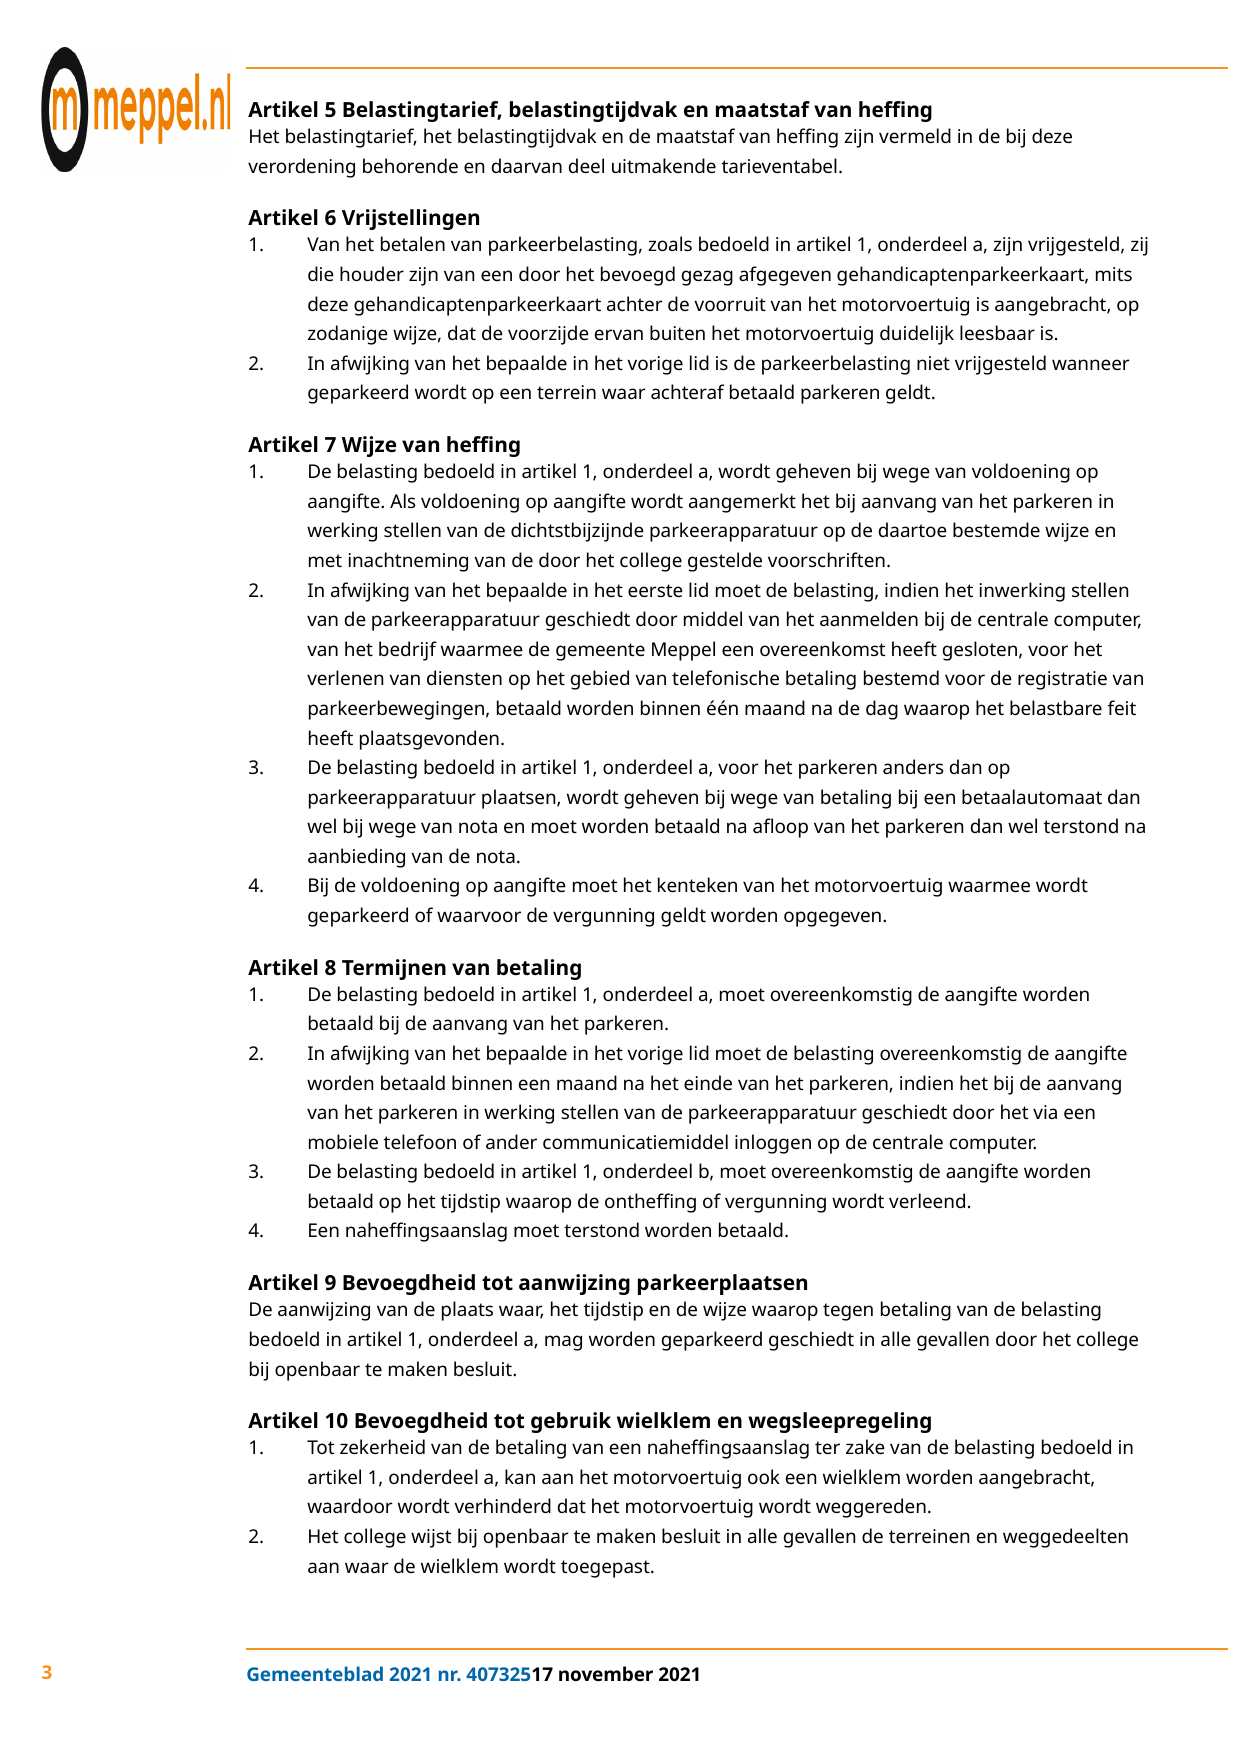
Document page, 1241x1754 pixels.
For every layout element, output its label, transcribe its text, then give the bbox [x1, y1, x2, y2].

list In afwijking van het bepaalde in het vorige lid is de parkeerbelasting niet vrijgesteld wanneer geparkeerd wordt op een terrein waar achteraf betaald parkeren geldt. [248, 350, 1152, 405]
list Tot zekerheid van de betaling van een naheffingsaanslag ter zake van de belasting bedoeld in artikel 1, onderdeel a, kan aan het motorvoertuig ook een wielklem worden aangebracht, waardoor wordt verhinderd dat het motorvoertuig wordt weggereden. [248, 1434, 1152, 1519]
list De belasting bedoeld in artikel 1, onderdeel b, moet overeenkomstig de aangifte worden betaald op het tijdstip waarop de ontheffing of vergunning wordt verleend. [248, 1158, 1152, 1214]
list De belasting bedoeld in artikel 1, onderdeel a, wordt geheven bij wege van voldoening op aangifte. Als voldoening op aangifte wordt aangemerkt het bij aanvang van het parkeren in werking stellen van de dichtstbijzijnde parkeerapparatuur op de daartoe bestemde wijze en met inachtneming van de door het college gestelde voorschriften. [248, 458, 1152, 573]
text Artikel 6 Vrijstellingen [248, 203, 1152, 232]
text Artikel 7 Wijze van heffing [248, 430, 1152, 458]
text De aanwijzing van de plaats waar, het tijdstip en de wijze waarop tegen betaling van de belasting bedoeld in artikel 1, onderdeel a, mag worden geparkeerd geschiedt in alle gevallen door het college bij openbaar te maken besluit. [248, 1297, 1152, 1381]
list De belasting bedoeld in artikel 1, onderdeel a, moet overeenkomstig de aangifte worden betaald bij de aanvang van het parkeren. [248, 981, 1152, 1036]
text Het belastingtarief, het belastingtijdvak en de maatstaf van heffing zijn vermeld in de bij deze verordening behorende en daarvan deel uitmakende tarieventabel. [248, 123, 1152, 178]
text Artikel 5 Belastingtarief, belastingtijdvak en maatstaf van heffing [248, 95, 1152, 123]
list Bij de voldoening op aangifte moet het kenteken van het motorvoertuig waarmee wordt geparkeerd of waarvoor de vergunning geldt worden opgegeven. [248, 873, 1152, 928]
list De belasting bedoeld in artikel 1, onderdeel a, voor het parkeren anders dan op parkeerapparatuur plaatsen, wordt geheven bij wege van betaling bij een betaalautomaat dan wel bij wege van nota en moet worden betaald na afloop van het parkeren dan wel terstond na aanbieding van de nota. [248, 754, 1152, 869]
list Een naheffingsaanslag moet terstond worden betaald. [248, 1218, 1152, 1243]
list In afwijking van het bepaalde in het vorige lid moet de belasting overeenkomstig de aangifte worden betaald binnen een maand na het einde van het parkeren, indien het bij de aanvang van het parkeren in werking stellen van de parkeerapparatuur geschiedt door het via een mobiele telefoon of ander communicatiemiddel inloggen op de centrale computer. [248, 1040, 1152, 1155]
list Van het betalen van parkeerbelasting, zoals bedoeld in artikel 1, onderdeel a, zijn vrijgesteld, zij die houder zijn van een door het bevoegd gezag afgegeven gehandicaptenparkeerkaart, mits deze gehandicaptenparkeerkaart achter de voorruit van het motorvoertuig is aangebracht, op zodanige wijze, dat de voorzijde ervan buiten het motorvoertuig duidelijk leesbaar is. [248, 232, 1152, 346]
text Artikel 8 Termijnen van betaling [248, 953, 1152, 981]
text Artikel 10 Bevoegdheid tot gebruik wielklem en wegsleepregeling [248, 1406, 1152, 1434]
picture [41, 47, 231, 172]
list In afwijking van het bepaalde in het eerste lid moet de belasting, indien het inwerking stellen van de parkeerapparatuur geschiedt door middel van het aanmelden bij de centrale computer, van het bedrijf waarmee de gemeente Meppel een overeenkomst heeft gesloten, voor het verlenen van diensten op het gebied van telefonische betaling bestemd voor de registratie van parkeerbewegingen, betaald worden binnen één maand na de dag waarop het belastbare feit heeft plaatsgevonden. [248, 577, 1152, 750]
text Artikel 9 Bevoegdheid tot aanwijzing parkeerplaatsen [248, 1268, 1152, 1297]
list Het college wijst bij openbaar te maken besluit in alle gevallen de terreinen en weggedeelten aan waar de wielklem wordt toegepast. [248, 1523, 1152, 1579]
